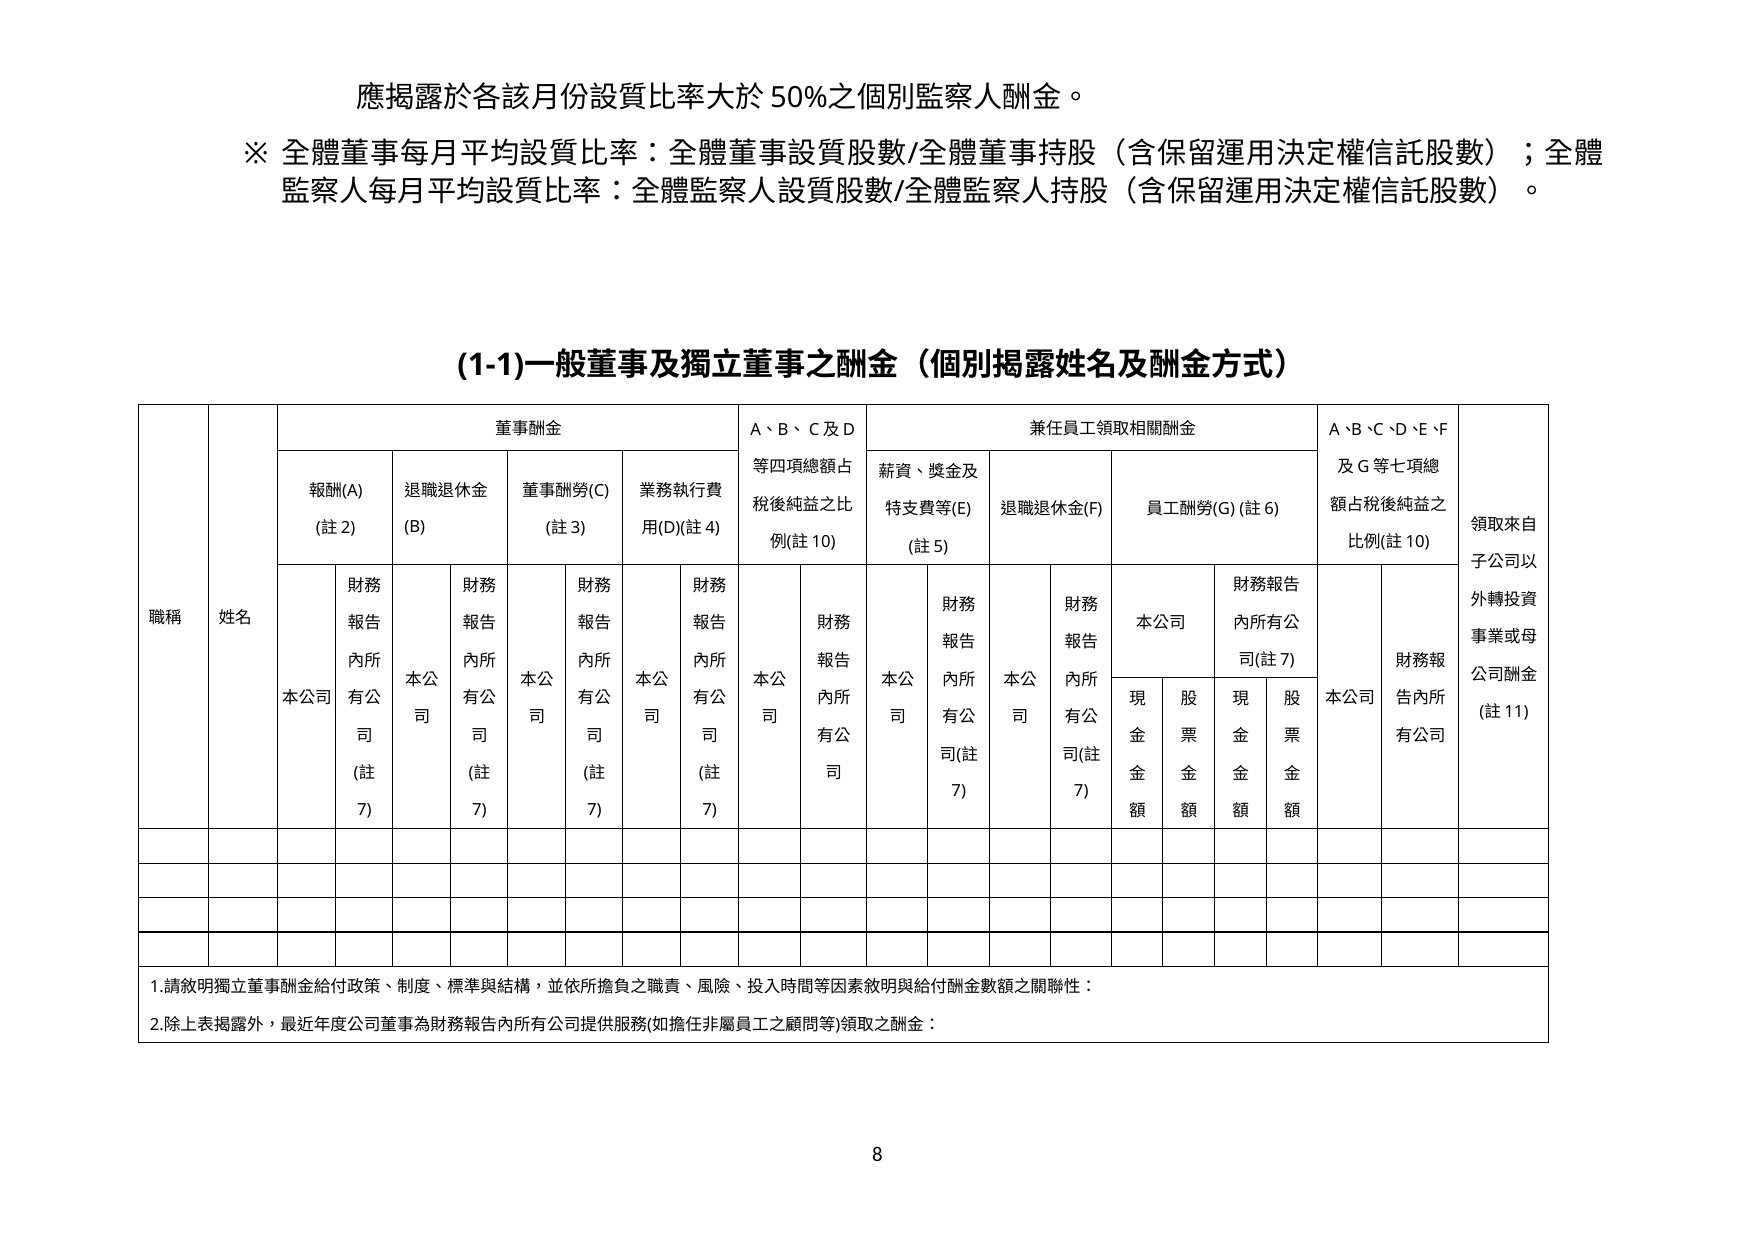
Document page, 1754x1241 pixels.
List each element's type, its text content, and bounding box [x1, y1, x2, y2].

table_cell [623, 829, 680, 863]
table_cell 財務報告內所有公司(註7) [451, 565, 507, 828]
table_cell 業務執行費用(D)(註4) [623, 451, 738, 564]
table_header A、B、 C及D等四項總額占稅後純益之比例(註10) [739, 405, 866, 564]
table_cell [1163, 829, 1214, 863]
table_cell [508, 933, 565, 966]
table_cell 財務報告內所有公司(註7) [928, 565, 989, 828]
table_cell [393, 829, 450, 863]
table_header A、B、C、D、E、F及G等七項總額占稅後純益之比例(註10) [1318, 405, 1458, 564]
table_cell [1267, 898, 1317, 931]
table_cell [139, 933, 208, 966]
table_cell [1112, 933, 1162, 966]
table_cell 本公司 [278, 565, 335, 828]
table_header 領取來自子公司以外轉投資事業或母公司酬金(註11) [1459, 405, 1548, 828]
table_cell [451, 864, 507, 897]
table_cell [393, 898, 450, 931]
table_cell [336, 898, 392, 931]
table_cell [739, 864, 800, 897]
table_cell [278, 864, 335, 897]
table_cell [1382, 898, 1458, 931]
table_cell [209, 933, 277, 966]
table_cell [1163, 898, 1214, 931]
table_cell [1051, 864, 1111, 897]
table_cell [801, 933, 866, 966]
table_cell [451, 829, 507, 863]
table_cell [209, 829, 277, 863]
table_cell [566, 898, 622, 931]
table_cell [1318, 864, 1381, 897]
table_cell [139, 864, 208, 897]
table_cell [990, 898, 1050, 931]
table_cell [1051, 933, 1111, 966]
table_cell [681, 898, 738, 931]
table_cell 財務報告內所有公司(註7) [1051, 565, 1111, 828]
table_cell [1215, 829, 1266, 863]
table_cell [1318, 829, 1381, 863]
table_cell [801, 829, 866, 863]
table_cell 財務報告內所有公司(註7) [566, 565, 622, 828]
table_cell [139, 898, 208, 931]
table_cell 本公司 [1318, 565, 1381, 828]
table_cell [1267, 864, 1317, 897]
table_cell [623, 898, 680, 931]
table_cell [278, 933, 335, 966]
table_cell [139, 829, 208, 863]
table_cell [623, 864, 680, 897]
table_cell [801, 864, 866, 897]
list 全體董事每月平均設質比率：全體董事設質股數/全體董事持股（含保留運用決定權信託股數）；全體監察人每月平均設質比率：全體監察人設質股數/全體監察人持股（含保留運用決定權信託股數）。 [243, 133, 1604, 208]
table_cell [209, 898, 277, 931]
table_cell [566, 864, 622, 897]
table_cell 財務報告內所有公司(註7) [681, 565, 738, 828]
table_cell [1382, 829, 1458, 863]
table_cell [990, 829, 1050, 863]
table_cell 本公司 [990, 565, 1050, 828]
table_cell 報酬(A) (註2) [278, 451, 392, 564]
table_cell [1318, 933, 1381, 966]
table_cell 本公司 [508, 565, 565, 828]
table_cell 現金金額 [1112, 678, 1162, 828]
table_cell [867, 898, 927, 931]
table_cell [681, 933, 738, 966]
table_cell 本公司 [393, 565, 450, 828]
table_cell [623, 933, 680, 966]
table_cell [566, 933, 622, 966]
table_cell [1267, 933, 1317, 966]
table_header 職稱 [139, 405, 208, 828]
table_cell 現金金額 [1215, 678, 1266, 828]
table_cell 員工酬勞(G) (註6) [1112, 451, 1317, 564]
table_cell [1112, 898, 1162, 931]
table_cell [451, 933, 507, 966]
table_header 姓名 [209, 405, 277, 828]
table_cell [1112, 864, 1162, 897]
table_cell 股票金額 [1267, 678, 1317, 828]
table_cell [1163, 933, 1214, 966]
table_cell [739, 933, 800, 966]
table_cell [928, 898, 989, 931]
table_cell 本公司 [739, 565, 800, 828]
table_cell [1051, 898, 1111, 931]
table_cell 1.請敘明獨立董事酬金給付政策、制度、標準與結構，並依所擔負之職責、風險、投入時間等因素敘明與給付酬金數額之關聯性： 2.除上表揭露外，最近年度公司董事為財務報告內所有公司提供服務(如擔任非屬員工之顧問等)領取之酬金： [139, 967, 1548, 1042]
table_cell [508, 864, 565, 897]
table_cell [508, 829, 565, 863]
table_header 董事酬金 [278, 405, 738, 450]
table_cell [278, 829, 335, 863]
table_cell [1318, 898, 1381, 931]
table_cell [1163, 864, 1214, 897]
table_cell [928, 933, 989, 966]
table_cell 本公司 [867, 565, 927, 828]
table_cell 本公司 [1112, 565, 1214, 677]
table_cell [1382, 864, 1458, 897]
table_cell [1215, 898, 1266, 931]
table_cell [1215, 933, 1266, 966]
text (1-1)一般董事及獨立董事之酬金（個別揭露姓名及酬金方式） [150, 325, 1604, 400]
table_header 兼任員工領取相關酬金 [867, 405, 1317, 450]
table_cell [867, 829, 927, 863]
table_cell 退職退休金(B) [393, 451, 507, 564]
table_cell [1112, 829, 1162, 863]
table_cell [1459, 829, 1548, 863]
table_cell [451, 898, 507, 931]
table_cell [1382, 933, 1458, 966]
table_cell [1459, 933, 1548, 966]
table_cell [681, 864, 738, 897]
table_cell [739, 898, 800, 931]
table_cell [209, 864, 277, 897]
table_cell [1051, 829, 1111, 863]
table_cell [566, 829, 622, 863]
table_cell [336, 933, 392, 966]
table_cell 薪資、獎金及特支費等(E) (註5) [867, 451, 989, 564]
table_cell 股票金額 [1163, 678, 1214, 828]
table_cell 董事酬勞(C) (註3) [508, 451, 622, 564]
table_cell [336, 864, 392, 897]
table_cell [990, 864, 1050, 897]
table_cell 本公司 [623, 565, 680, 828]
table_cell [1215, 864, 1266, 897]
table_cell [1459, 864, 1548, 897]
table_cell [393, 864, 450, 897]
table_cell [681, 829, 738, 863]
table_cell 財務報告內所有公司(註7) [1215, 565, 1317, 677]
table_cell [278, 898, 335, 931]
table_cell [1267, 829, 1317, 863]
table_cell [1459, 898, 1548, 931]
table_cell [990, 933, 1050, 966]
table_cell 財務報告內所有公司 [801, 565, 866, 828]
table_cell 財務報告內所有公司(註7) [336, 565, 392, 828]
table_cell 退職退休金(F) [990, 451, 1111, 564]
table_cell [867, 933, 927, 966]
text 【註4】例如：以109年度編製公開說明書為例，108年度期間內，假設於108年2月、4月及9月等三個月份，發生各月份全體董事平均設質比率均大於50%者，應揭露於108年2月、4月及9月之各該月份設質比率大於50%之個別董事酬金；另如監察人發生任三個月份平均設質比率大於50%者，則應揭露於各該月份設質比率大於50%之個別監察人酬金。 [243, 77, 1604, 115]
table_cell [393, 933, 450, 966]
table_cell [928, 829, 989, 863]
table_cell [508, 898, 565, 931]
table_cell [739, 829, 800, 863]
table_cell [801, 898, 866, 931]
table_cell 財務報告內所有公司 [1382, 565, 1458, 828]
table_cell [867, 864, 927, 897]
table_cell [928, 864, 989, 897]
table_cell [336, 829, 392, 863]
